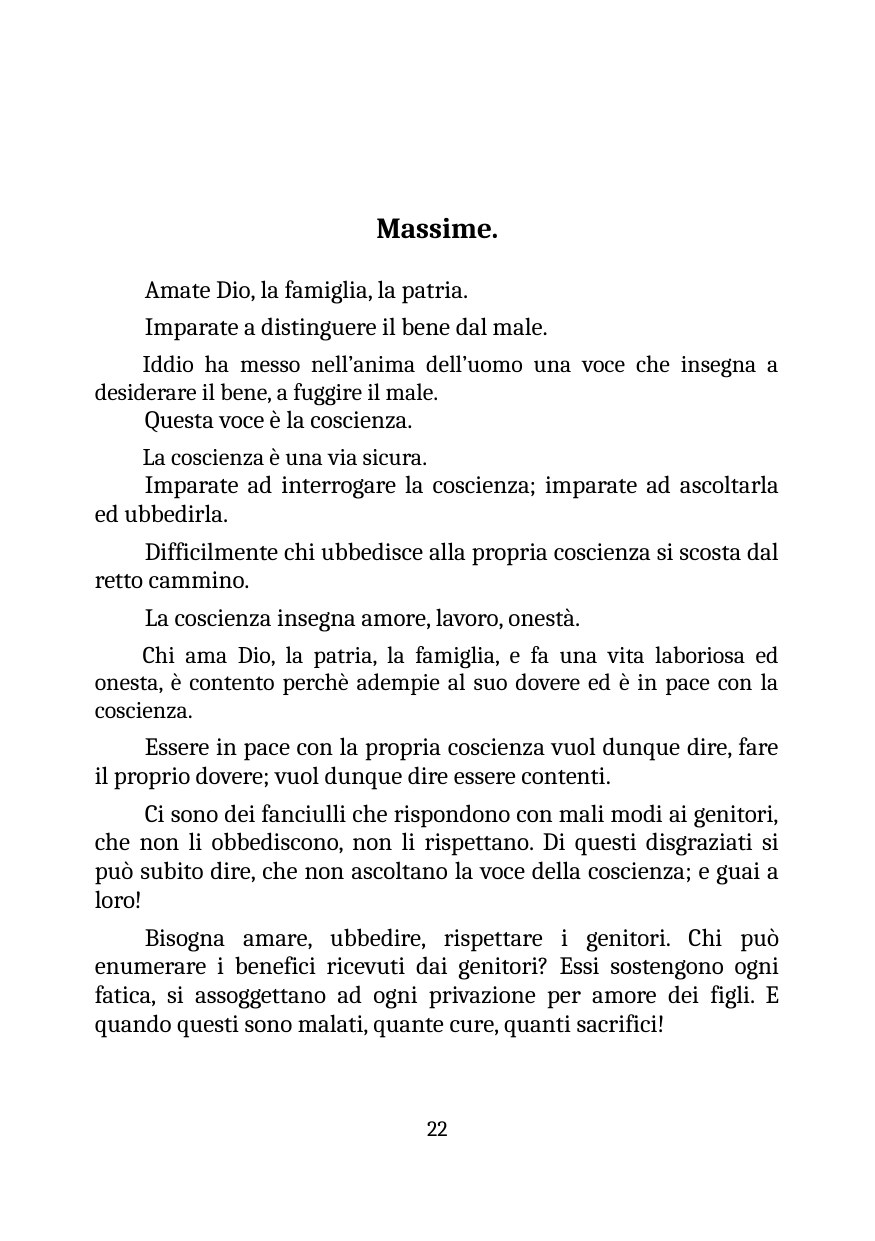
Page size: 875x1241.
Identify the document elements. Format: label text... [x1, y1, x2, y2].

text La coscienza è una via sicura. [94, 444, 779, 471]
text Ci sono dei fanciulli che rispondono con mali modi ai genitori, che non li obbediscono, non li rispettano. Di questi disgraziati si può subito dire, che non ascoltano la voce della coscienza; e guai a loro! [94, 799, 779, 914]
text Essere in pace con la propria coscienza vuol dunque dire, fare il proprio dovere; vuol dunque dire essere contenti. [94, 733, 779, 791]
text Amate Dio, la famiglia, la patria. [94, 276, 779, 304]
text Iddio ha messo nell’anima dell’uomo una voce che insegna a desiderare il bene, a fuggire il male. [94, 351, 779, 406]
text Imparate ad interrogare la coscienza; imparate ad ascoltarla ed ubbedirla. [94, 471, 779, 529]
subtitle Massime. [94, 213, 779, 246]
text Chi ama Dio, la patria, la famiglia, e fa una vita laboriosa ed onesta, è contento perchè adempie al suo dovere ed è in pace con la coscienza. [94, 642, 779, 724]
text Imparate a distinguere il bene dal male. [94, 313, 779, 342]
text Bisogna amare, ubbedire, rispettare i genitori. Chi può enumerare i benefici ricevuti dai genitori? Essi sostengono ogni fatica, si assoggettano ad ogni privazione per amore dei figli. E quando questi sono malati, quante cure, quanti sacrifici! [94, 923, 779, 1038]
text Difficilmente chi ubbedisce alla propria coscienza si scosta dal retto cammino. [94, 538, 779, 595]
text Questa voce è la coscienza. [94, 406, 779, 435]
text La coscienza insegna amore, lavoro, onestà. [94, 604, 779, 633]
